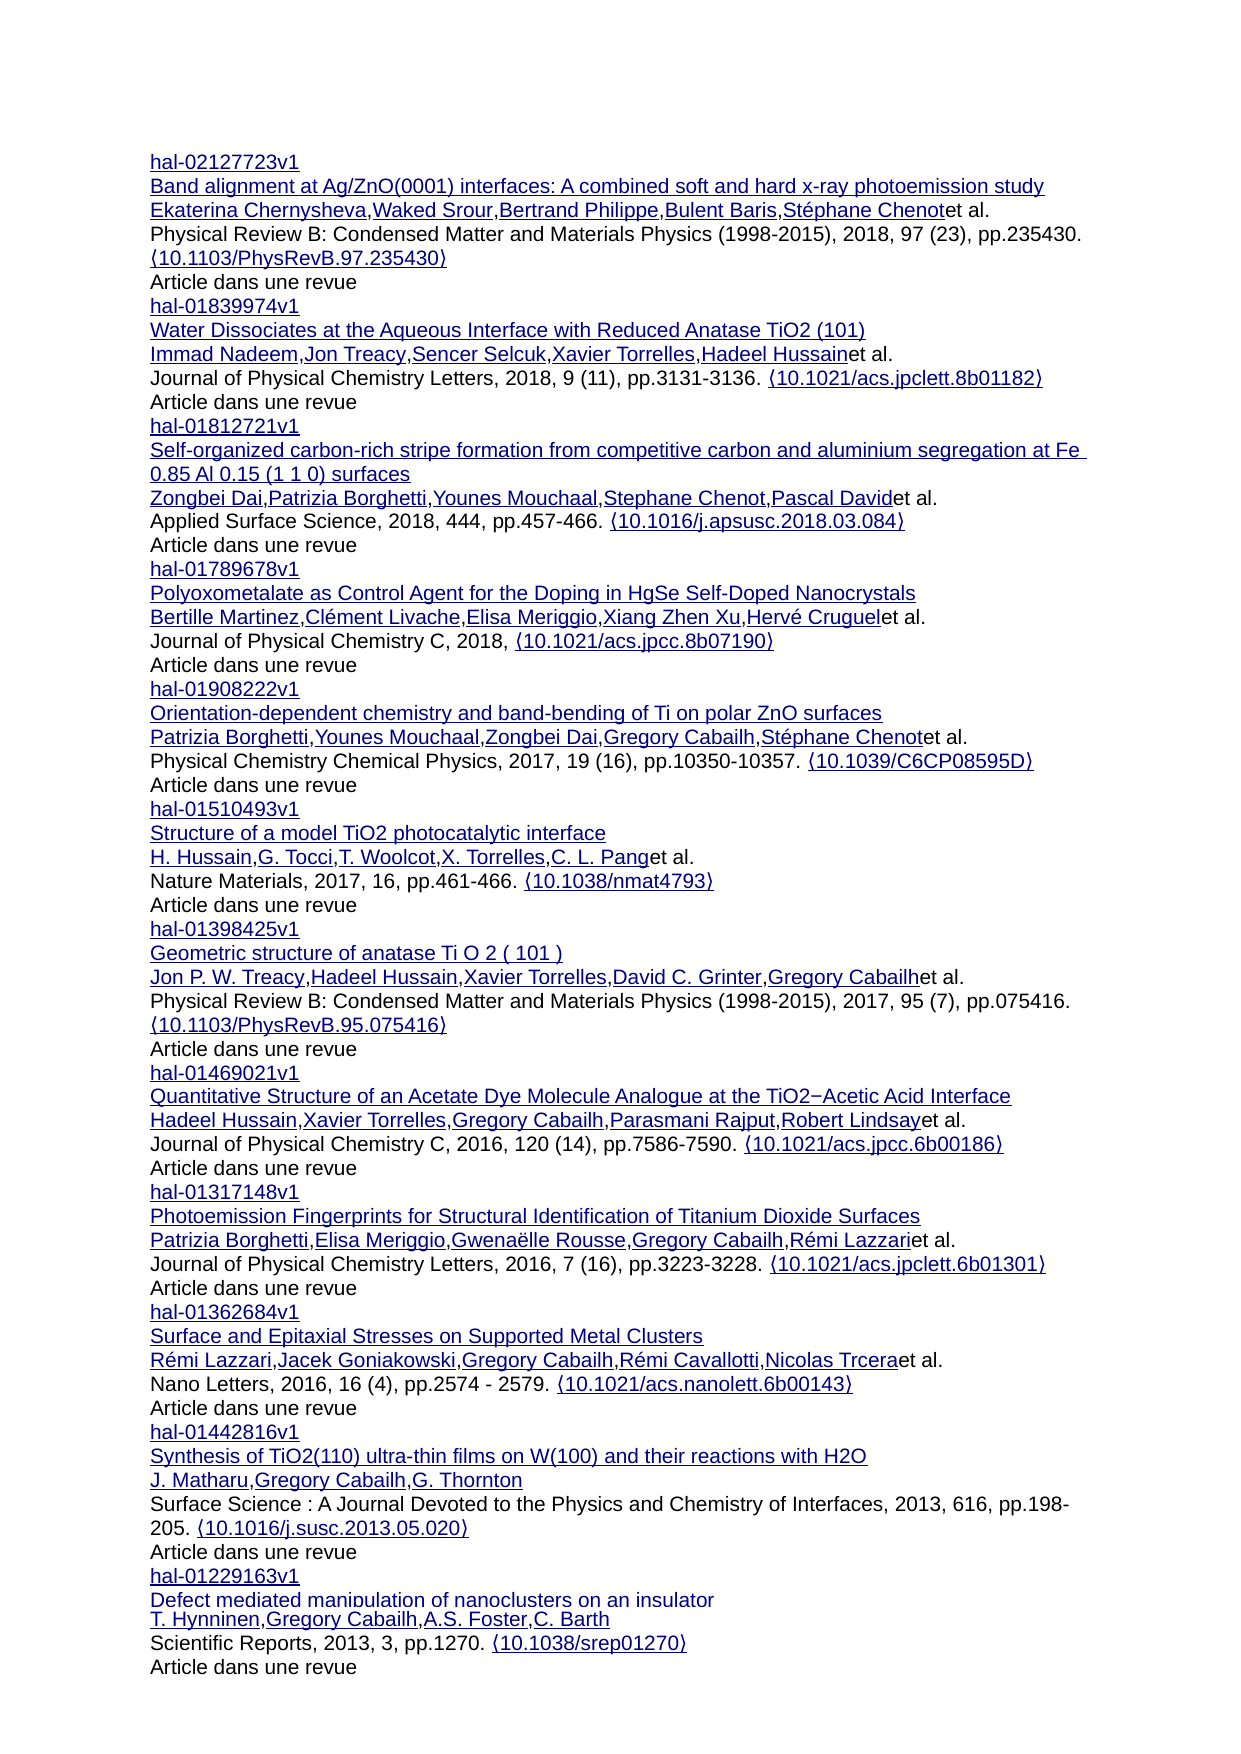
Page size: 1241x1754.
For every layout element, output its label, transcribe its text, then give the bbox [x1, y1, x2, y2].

table_cell Self-organized carbon-rich stripe formation from competitive carbon and aluminium segregation at Fe 0.85 Al 0.15 (1 1 0) surfaces Zongbei Dai,Patrizia Borghetti,Younes Mouchaal,Stephane Chenot,Pascal Davidet al. Applied Surface Science, 2018, 444, pp.457-466. ⟨10.1016/j.apsusc.2018.03.084⟩ Article dans une revue hal-01789678v1 [150, 438, 1090, 581]
table_cell Defect mediated manipulation of nanoclusters on an insulator T. Hynninen,Gregory Cabailh,A.S. Foster,C. Barth Scientific Reports, 2013, 3, pp.1270. ⟨10.1038/srep01270⟩ Article dans une revue [150, 1588, 1090, 1679]
table_cell Geometric structure of anatase Ti O 2 ( 101 ) Jon P. W. Treacy,Hadeel Hussain,Xavier Torrelles,David C. Grinter,Gregory Cabailhet al. Physical Review B: Condensed Matter and Materials Physics (1998-2015), 2017, 95 (7), pp.075416. ⟨10.1103/PhysRevB.95.075416⟩ Article dans une revue hal-01469021v1 [150, 941, 1090, 1084]
table_cell Water Dissociates at the Aqueous Interface with Reduced Anatase TiO2 (101) Immad Nadeem,Jon Treacy,Sencer Selcuk,Xavier Torrelles,Hadeel Hussainet al. Journal of Physical Chemistry Letters, 2018, 9 (11), pp.3131-3136. ⟨10.1021/acs.jpclett.8b01182⟩ Article dans une revue hal-01812721v1 [150, 318, 1090, 437]
table_cell Quantitative Structure of an Acetate Dye Molecule Analogue at the TiO2−Acetic Acid Interface Hadeel Hussain,Xavier Torrelles,Gregory Cabailh,Parasmani Rajput,Robert Lindsayet al. Journal of Physical Chemistry C, 2016, 120 (14), pp.7586-7590. ⟨10.1021/acs.jpcc.6b00186⟩ Article dans une revue hal-01317148v1 [150, 1084, 1090, 1204]
table_cell Photoemission Fingerprints for Structural Identification of Titanium Dioxide Surfaces Patrizia Borghetti,Elisa Meriggio,Gwenaëlle Rousse,Gregory Cabailh,Rémi Lazzariet al. Journal of Physical Chemistry Letters, 2016, 7 (16), pp.3223-3228. ⟨10.1021/acs.jpclett.6b01301⟩ Article dans une revue hal-01362684v1 [150, 1204, 1090, 1324]
table_cell Surface and Epitaxial Stresses on Supported Metal Clusters Rémi Lazzari,Jacek Goniakowski,Gregory Cabailh,Rémi Cavallotti,Nicolas Trceraet al. Nano Letters, 2016, 16 (4), pp.2574 - 2579. ⟨10.1021/acs.nanolett.6b00143⟩ Article dans une revue hal-01442816v1 [150, 1324, 1090, 1444]
table_cell hal-02127723v1 [150, 150, 1090, 174]
table_cell Structure of a model TiO2 photocatalytic interface H. Hussain,G. Tocci,T. Woolcot,X. Torrelles,C. L. Panget al. Nature Materials, 2017, 16, pp.461-466. ⟨10.1038/nmat4793⟩ Article dans une revue hal-01398425v1 [150, 821, 1090, 941]
table_cell Polyoxometalate as Control Agent for the Doping in HgSe Self-Doped Nanocrystals Bertille Martinez,Clément Livache,Elisa Meriggio,Xiang Zhen Xu,Hervé Cruguelet al. Journal of Physical Chemistry C, 2018, ⟨10.1021/acs.jpcc.8b07190⟩ Article dans une revue hal-01908222v1 [150, 581, 1090, 701]
table_cell Band alignment at Ag/ZnO(0001) interfaces: A combined soft and hard x-ray photoemission study Ekaterina Chernysheva,Waked Srour,Bertrand Philippe,Bulent Baris,Stéphane Chenotet al. Physical Review B: Condensed Matter and Materials Physics (1998-2015), 2018, 97 (23), pp.235430. ⟨10.1103/PhysRevB.97.235430⟩ Article dans une revue hal-01839974v1 [150, 174, 1090, 318]
table_cell Synthesis of TiO2(110) ultra-thin films on W(100) and their reactions with H2O J. Matharu,Gregory Cabailh,G. Thornton Surface Science : A Journal Devoted to the Physics and Chemistry of Interfaces, 2013, 616, pp.198-205. ⟨10.1016/j.susc.2013.05.020⟩ Article dans une revue hal-01229163v1 [150, 1444, 1090, 1587]
table_cell Orientation-dependent chemistry and band-bending of Ti on polar ZnO surfaces Patrizia Borghetti,Younes Mouchaal,Zongbei Dai,Gregory Cabailh,Stéphane Chenotet al. Physical Chemistry Chemical Physics, 2017, 19 (16), pp.10350-10357. ⟨10.1039/C6CP08595D⟩ Article dans une revue hal-01510493v1 [150, 701, 1090, 821]
